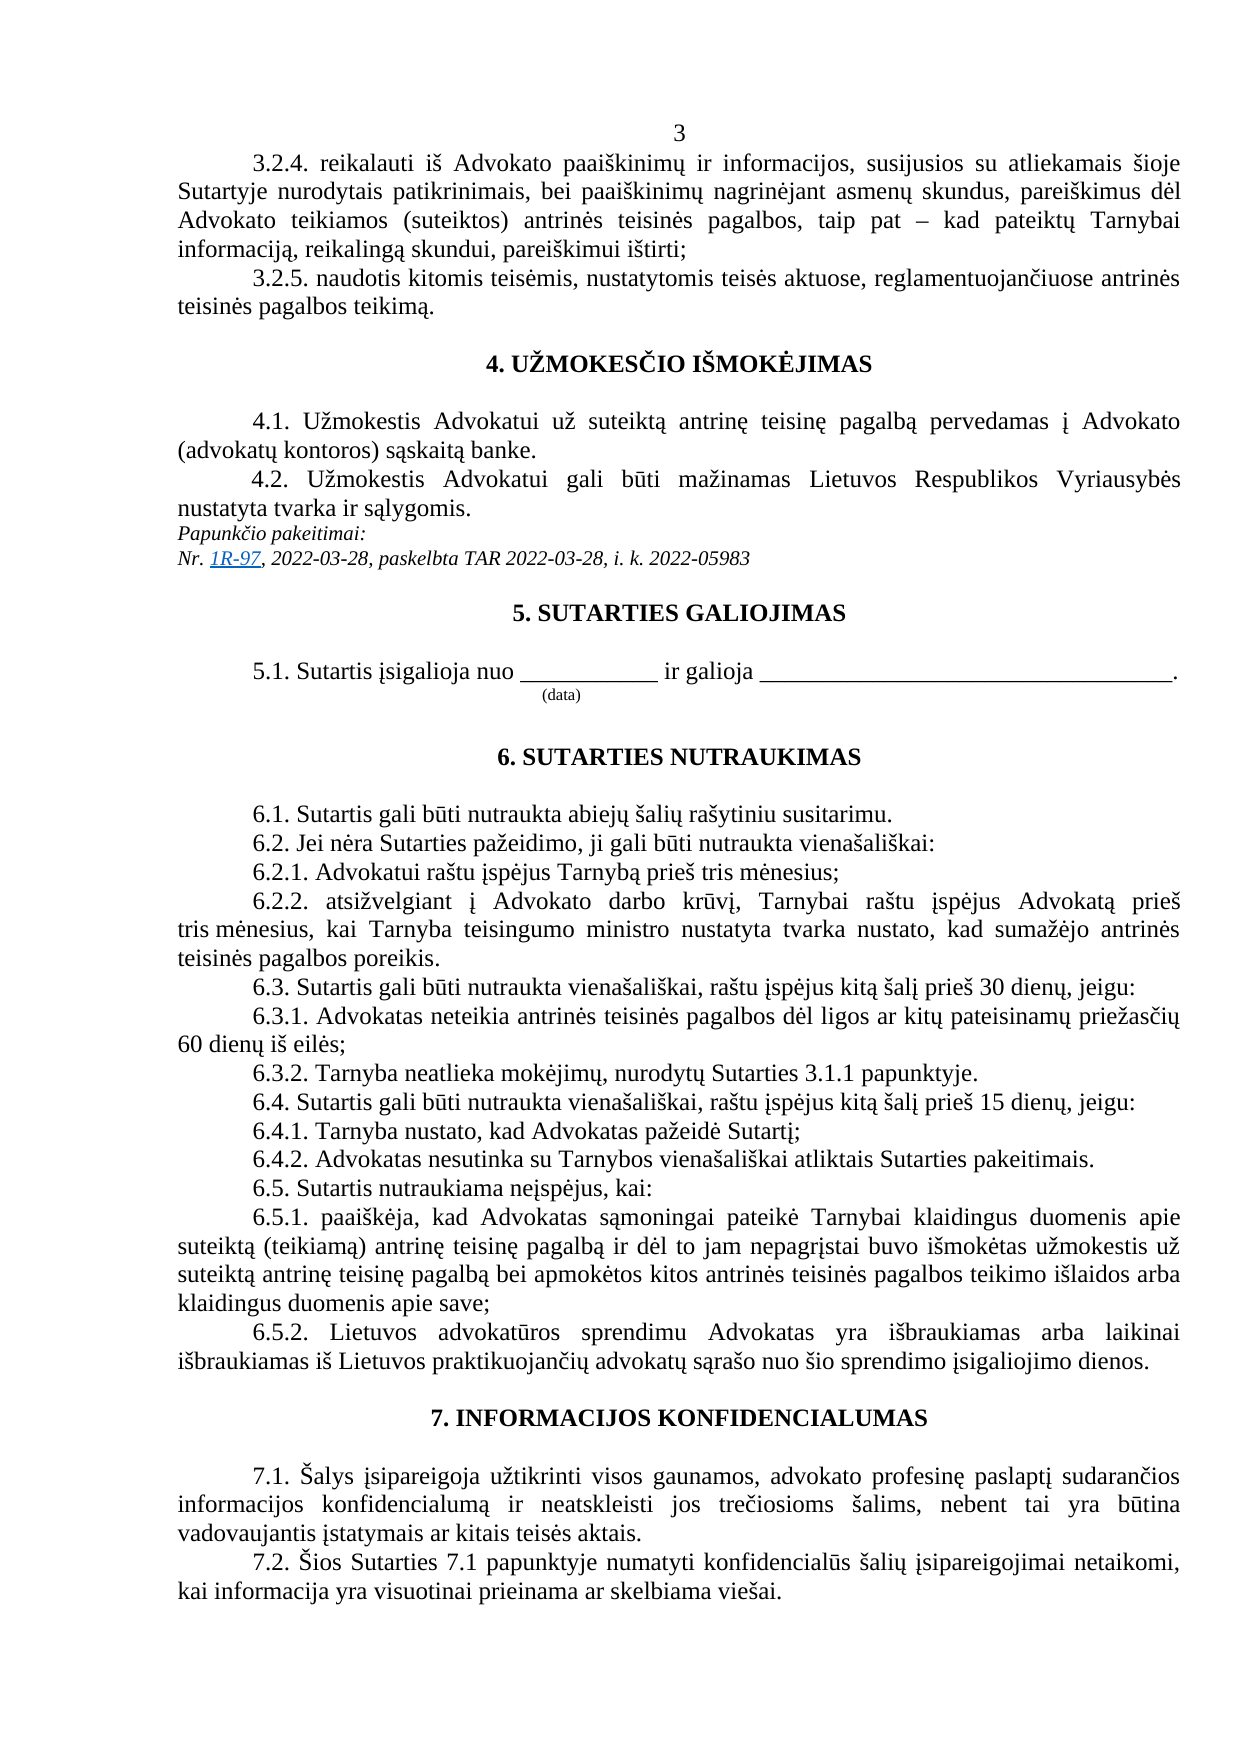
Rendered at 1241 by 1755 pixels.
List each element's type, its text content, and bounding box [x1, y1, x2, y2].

text 3.2.5. naudotis kitomis teisėmis, nustatytomis teisės aktuose, reglamentuojančiuose antrinės teisinės pagalbos teikimą. [177, 263, 1181, 320]
text 4.1. Užmokestis Advokatui už suteiktą antrinę teisinę pagalbą pervedamas į Advokato (advokatų kontoros) sąskaitą banke. [177, 406, 1181, 464]
text 6.1. Sutartis gali būti nutraukta abiejų šalių rašytiniu susitarimu. [177, 799, 1181, 828]
text 4.2. Užmokestis Advokatui gali būti mažinamas Lietuvos Respublikos Vyriausybės nustatyta tvarka ir sąlygomis. [177, 464, 1181, 521]
text 6.3. Sutartis gali būti nutraukta vienašališkai, raštu įspėjus kitą šalį prieš 30 dienų, jeigu: [177, 972, 1181, 1001]
text 6.4. Sutartis gali būti nutraukta vienašališkai, raštu įspėjus kitą šalį prieš 15 dienų, jeigu: [177, 1087, 1181, 1116]
text 6.2.2. atsižvelgiant į Advokato darbo krūvį, Tarnybai raštu įspėjus Advokatą prieš tris mėnesius, kai Tarnyba teisingumo ministro nustatyta tvarka nustato, kad sumažėjo antrinės teisinės pagalbos poreikis. [177, 886, 1181, 972]
text 6.4.1. Tarnyba nustato, kad Advokatas pažeidė Sutartį; [177, 1116, 1181, 1144]
text 5.1. Sutartis įsigalioja nuo ___________ ir galioja _________________________________. [177, 656, 1181, 684]
text 6.5.2. Lietuvos advokatūros sprendimu Advokatas yra išbraukiamas arba laikinai išbraukiamas iš Lietuvos praktikuojančių advokatų sąrašo nuo šio sprendimo įsigaliojimo dienos. [177, 1317, 1181, 1374]
text 6.2.1. Advokatui raštu įspėjus Tarnybą prieš tris mėnesius; [177, 857, 1181, 886]
text 3.2.4. reikalauti iš Advokato paaiškinimų ir informacijos, susijusios su atliekamais šioje Sutartyje nurodytais patikrinimais, bei paaiškinimų nagrinėjant asmenų skundus, pareiškimus dėl Advokato teikiamos (suteiktos) antrinės teisinės pagalbos, taip pat – kad pateiktų Tarnybai informaciją, reikalingą skundui, pareiškimui ištirti; [177, 148, 1181, 263]
text 6. SUTARTIES NUTRAUKIMAS [177, 742, 1181, 771]
text 6.5. Sutartis nutraukiama neįspėjus, kai: [177, 1173, 1181, 1202]
text 6.5.1. paaiškėja, kad Advokatas sąmoningai pateikė Tarnybai klaidingus duomenis apie suteiktą (teikiamą) antrinę teisinę pagalbą ir dėl to jam nepagrįstai buvo išmokėtas užmokestis už suteiktą antrinę teisinę pagalbą bei apmokėtos kitos antrinės teisinės pagalbos teikimo išlaidos arba klaidingus duomenis apie save; [177, 1202, 1181, 1317]
text 6.3.1. Advokatas neteikia antrinės teisinės pagalbos dėl ligos ar kitų pateisinamų priežasčių 60 dienų iš eilės; [177, 1001, 1181, 1058]
text 5. SUTARTIES GALIOJIMAS [177, 598, 1181, 627]
text 7.1. Šalys įsipareigoja užtikrinti visos gaunamos, advokato profesinę paslaptį sudarančios informacijos konfidencialumą ir neatskleisti jos trečiosioms šalims, nebent tai yra būtina vadovaujantis įstatymais ar kitais teisės aktais. [177, 1461, 1181, 1547]
text Papunkčio pakeitimai: [177, 521, 1181, 545]
text (data) [177, 684, 1181, 713]
text 4. UŽMOKESČIO IŠMOKĖJIMAS [177, 349, 1181, 378]
text 6.2. Jei nėra Sutarties pažeidimo, ji gali būti nutraukta vienašališkai: [177, 828, 1181, 857]
text 7. INFORMACIJOS KONFIDENCIALUMAS [177, 1403, 1181, 1432]
text 7.2. Šios Sutarties 7.1 papunktyje numatyti konfidencialūs šalių įsipareigojimai netaikomi, kai informacija yra visuotinai prieinama ar skelbiama viešai. [177, 1547, 1181, 1604]
text 6.3.2. Tarnyba neatlieka mokėjimų, nurodytų Sutarties 3.1.1 papunktyje. [177, 1058, 1181, 1087]
text Nr. 1R-97, 2022-03-28, paskelbta TAR 2022-03-28, i. k. 2022-05983 [177, 545, 1181, 569]
text 6.4.2. Advokatas nesutinka su Tarnybos vienašališkai atliktais Sutarties pakeitimais. [177, 1144, 1181, 1173]
